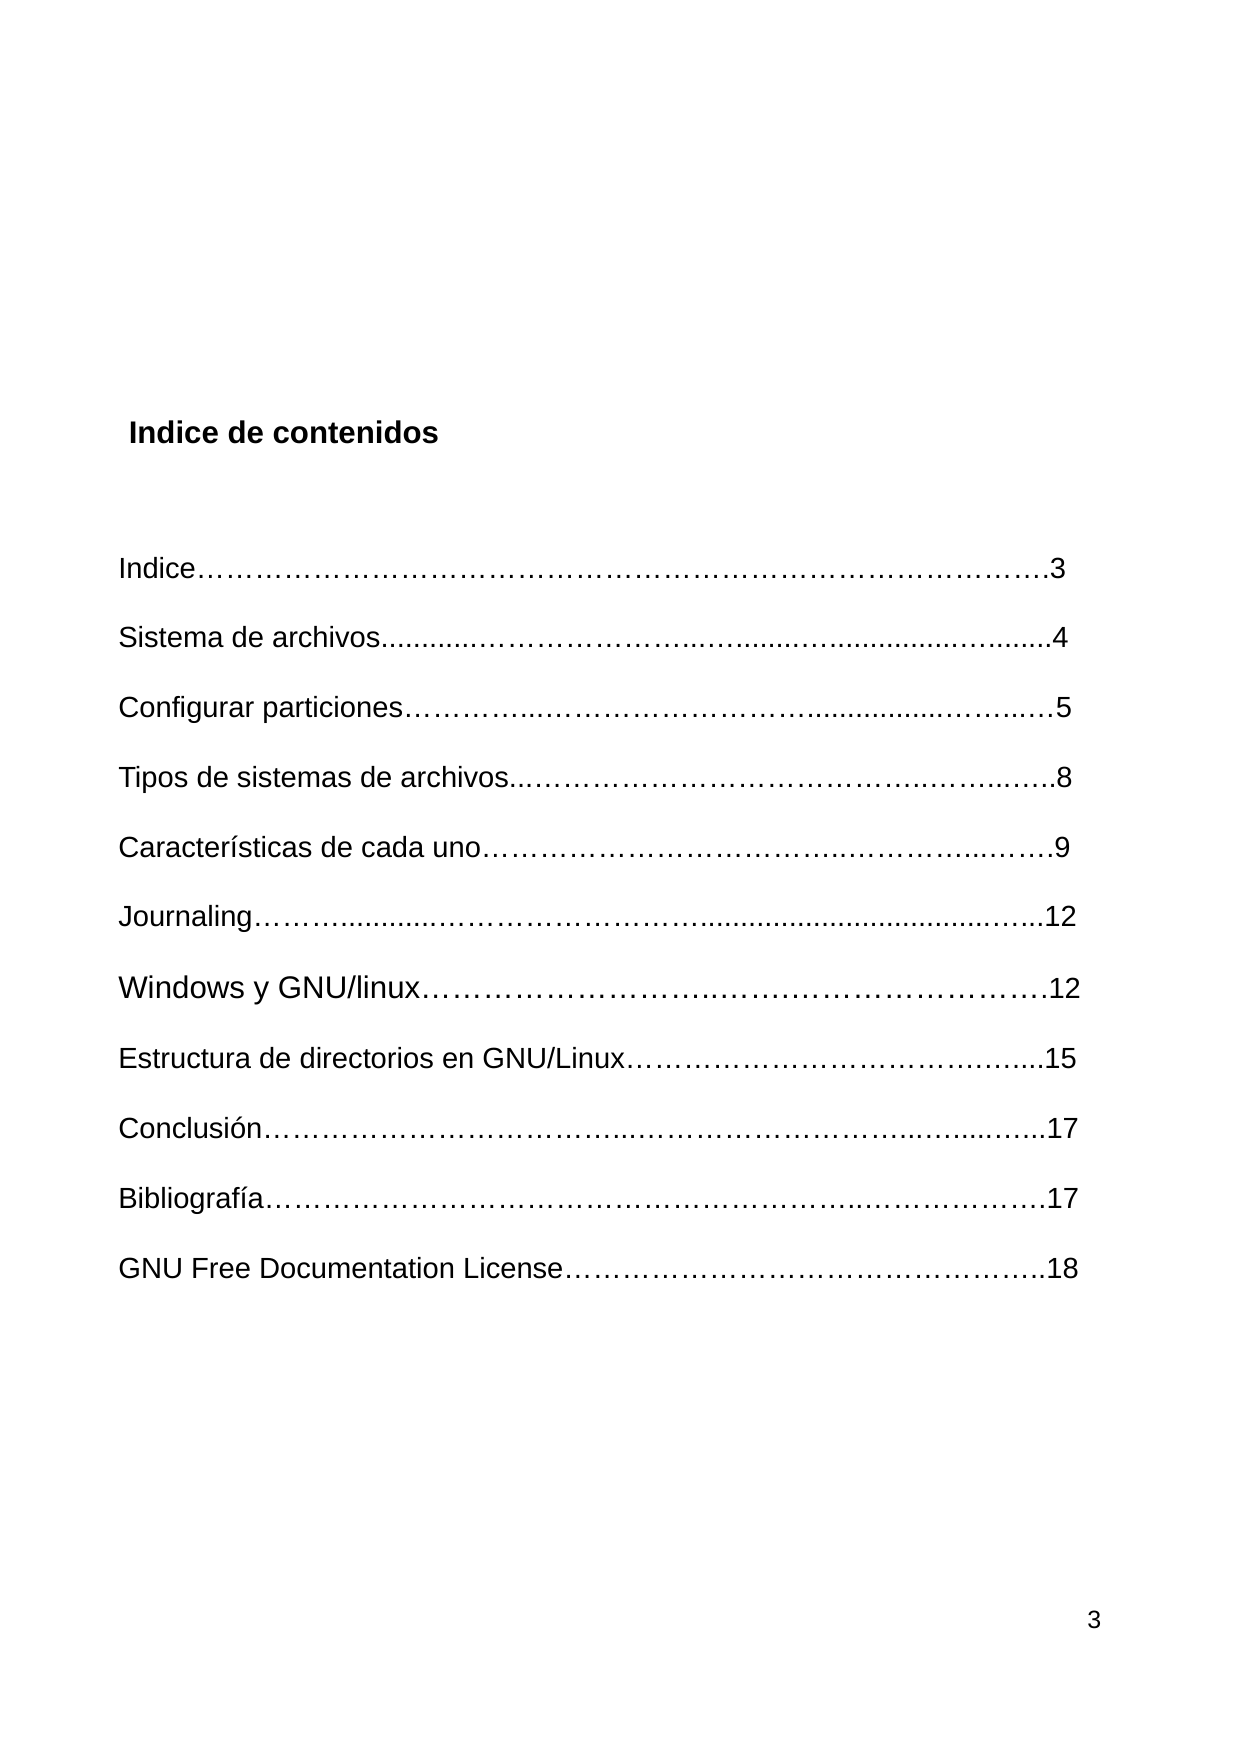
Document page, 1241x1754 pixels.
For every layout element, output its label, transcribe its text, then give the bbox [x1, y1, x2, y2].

text Indice…………………………………………………………………………….3 [118, 551, 1122, 584]
text Sistema de archivos............…………………...…........…................…........4 [118, 621, 1122, 654]
text Windows y GNU/linux………………………..…….…………………….12 [118, 969, 1122, 1005]
text Configurar particiones…………...……………………….................……...…5 [118, 690, 1122, 724]
text Conclusión………………………………...………………………...….....…...17 [118, 1111, 1122, 1145]
text Estructura de directorios en GNU/Linux……………………………….…....15 [118, 1042, 1122, 1075]
text GNU Free Documentation License…………………………………………..18 [118, 1251, 1122, 1284]
text Tipos de sistemas de archivos...…………………………………..……...…..8 [118, 760, 1122, 793]
text Bibliografía……………………………………………………..……………….17 [118, 1181, 1122, 1214]
text Journaling………............………………………....................................…...12 [118, 899, 1122, 933]
text Indice de contenidos [118, 408, 1122, 452]
text Características de cada uno………………………………..…………...…….9 [118, 829, 1122, 863]
